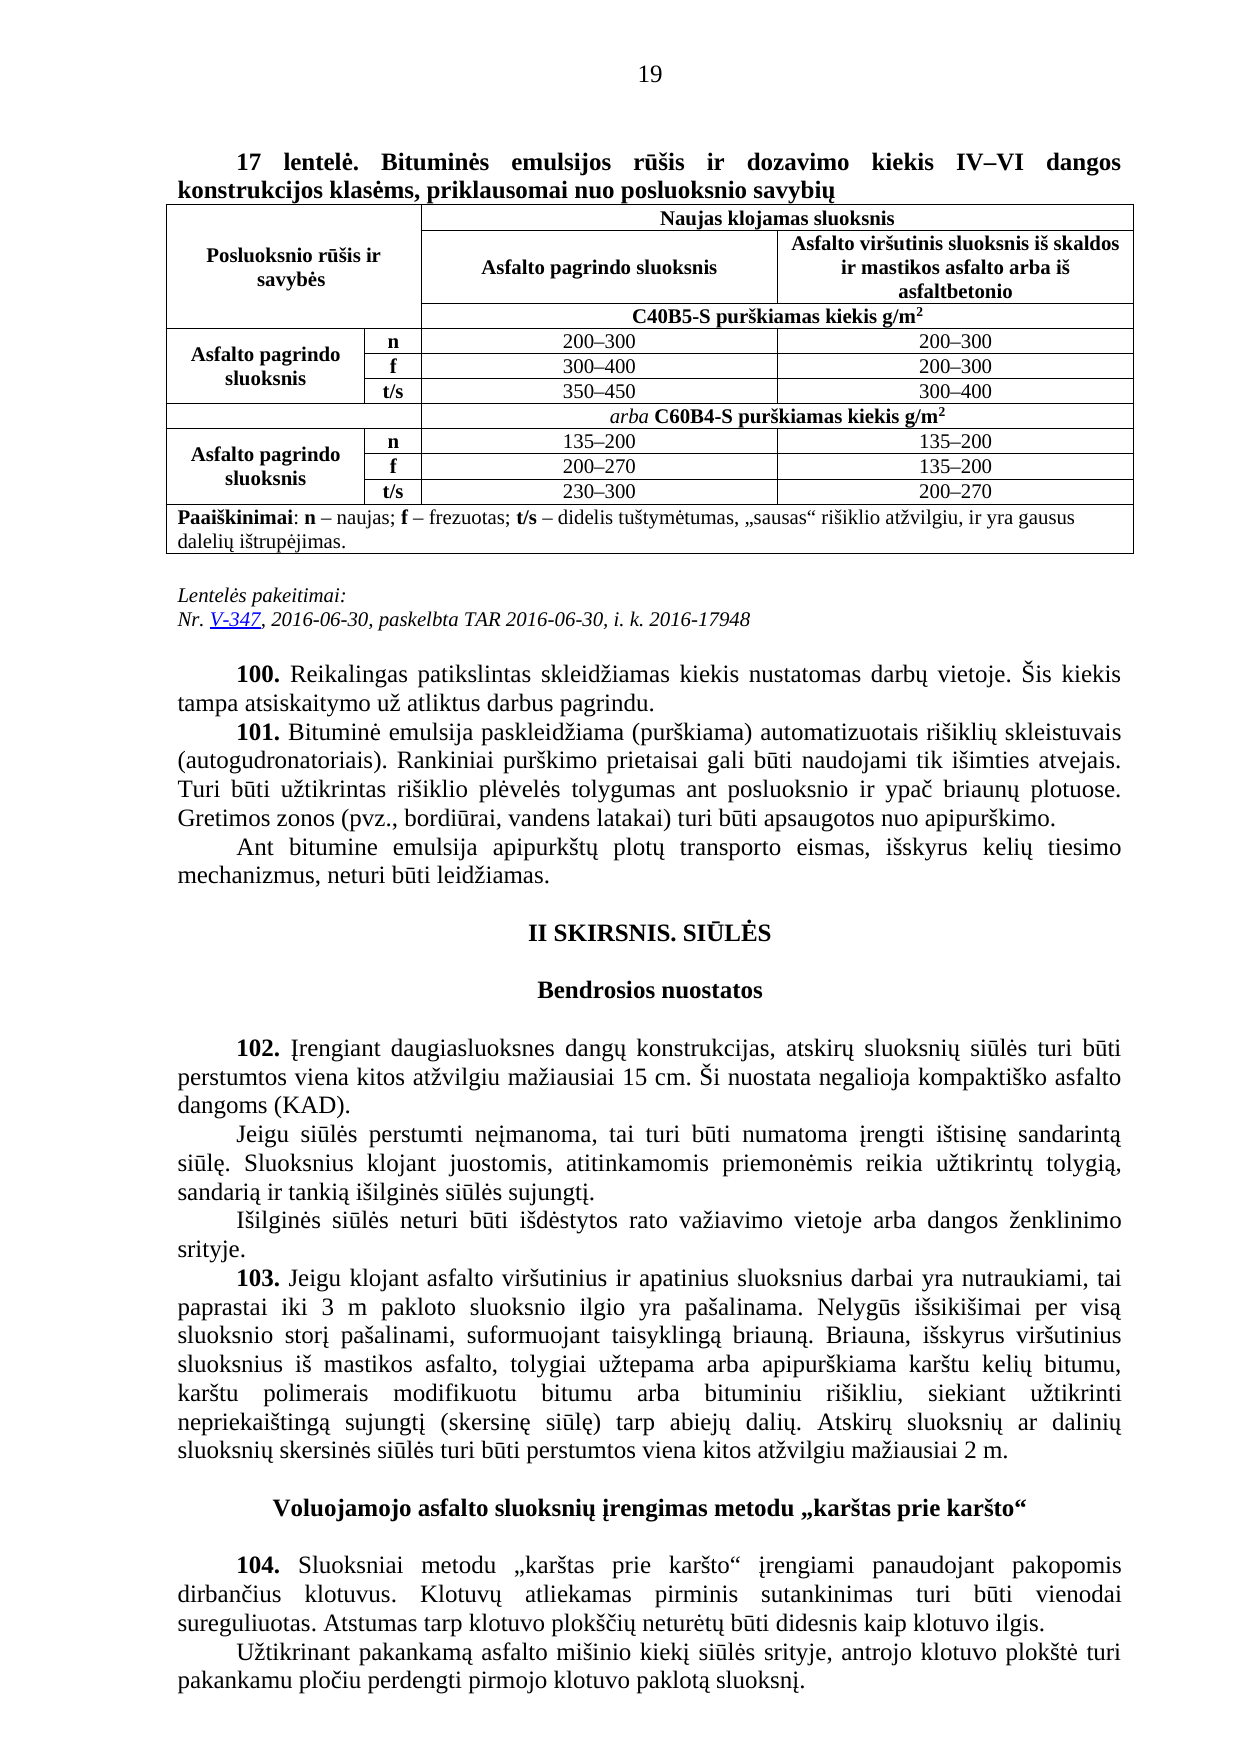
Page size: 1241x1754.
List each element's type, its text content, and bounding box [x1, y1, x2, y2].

table_cell 135–200 [778, 454, 1133, 478]
table_cell arba C60B4-S purškiamas kiekis g/m2 [422, 404, 1133, 428]
table_cell t/s [365, 379, 421, 403]
table_cell Asfalto pagrindo sluoksnis [422, 231, 777, 303]
table_cell 200–270 [422, 454, 777, 478]
table_cell 230–300 [422, 480, 777, 503]
text Užtikrinant pakankamą asfalto mišinio kiekį siūlės srityje, antrojo klotuvo plokštė turi pakankamu pločiu perdengti pirmojo klotuvo paklotą sluoksnį. [177, 1637, 1122, 1694]
text Išilginės siūlės neturi būti išdėstytos rato važiavimo vietoje arba dangos ženklinimo srityje. [177, 1206, 1122, 1263]
text 104. Sluoksniai metodu „karštas prie karšto“ įrengiami panaudojant pakopomis dirbančius klotuvus. Klotuvų atliekamas pirminis sutankinimas turi būti vienodai sureguliuotas. Atstumas tarp klotuvo plokščių neturėtų būti didesnis kaip klotuvo ilgis. [177, 1551, 1122, 1637]
table_cell 200–300 [778, 354, 1133, 378]
table_cell 135–200 [778, 429, 1133, 453]
table_cell Paaiškinimai: n – naujas; f – frezuotas; t/s – didelis tuštymėtumas, „sausas“ rišiklio atžvilgiu, ir yra gausus dalelių ištrupėjimas. [167, 505, 1133, 553]
table_cell n [365, 329, 421, 353]
text 100. Reikalingas patikslintas skleidžiamas kiekis nustatomas darbų vietoje. Šis kiekis tampa atsiskaitymo už atliktus darbus pagrindu. [177, 659, 1122, 717]
table_cell 200–300 [422, 329, 777, 353]
text Voluojamojo asfalto sluoksnių įrengimas metodu „karštas prie karšto“ [177, 1493, 1122, 1522]
table_cell 200–300 [778, 329, 1133, 353]
table_cell 200–270 [778, 480, 1133, 503]
table_cell Asfalto viršutinis sluoksnis iš skaldos ir mastikos asfalto arba iš asfaltbetonio [778, 231, 1133, 303]
text 17 lentelė. Bituminės emulsijos rūšis ir dozavimo kiekis IV–VI dangos konstrukcijos klasėms, priklausomai nuo posluoksnio savybių [177, 147, 1122, 204]
text II SKIRSNIS. SIŪLĖS [177, 918, 1122, 947]
text 102. Įrengiant daugiasluoksnes dangų konstrukcijas, atskirų sluoksnių siūlės turi būti perstumtos viena kitos atžvilgiu mažiausiai 15 cm. Ši nuostata negalioja kompaktiško asfalto dangoms (KAD). [177, 1033, 1122, 1119]
text Jeigu siūlės perstumti neįmanoma, tai turi būti numatoma įrengti ištisinę sandarintą siūlę. Sluoksnius klojant juostomis, atitinkamomis priemonėmis reikia užtikrintų tolygią, sandarią ir tankią išilginės siūlės sujungtį. [177, 1119, 1122, 1206]
table_header Naujas klojamas sluoksnis [422, 205, 1133, 229]
table_cell C40B5-S purškiamas kiekis g/m2 [422, 304, 1133, 328]
table_cell f [365, 454, 421, 478]
table_cell 135–200 [422, 429, 777, 453]
table_cell f [365, 354, 421, 378]
text 101. Bituminė emulsija paskleidžiama (purškiama) automatizuotais rišiklių skleistuvais (autogudronatoriais). Rankiniai purškimo prietaisai gali būti naudojami tik išimties atvejais. Turi būti užtikrintas rišiklio plėvelės tolygumas ant posluoksnio ir ypač briaunų plotuose. Gretimos zonos (pvz., bordiūrai, vandens latakai) turi būti apsaugotos nuo apipurškimo. [177, 717, 1122, 832]
text 103. Jeigu klojant asfalto viršutinius ir apatinius sluoksnius darbai yra nutraukiami, tai paprastai iki 3 m pakloto sluoksnio ilgio yra pašalinama. Nelygūs išsikišimai per visą sluoksnio storį pašalinami, suformuojant taisyklingą briauną. Briauna, išskyrus viršutinius sluoksnius iš mastikos asfalto, tolygiai užtepama arba apipurškiama karštu kelių bitumu, karštu polimerais modifikuotu bitumu arba bituminiu rišikliu, siekiant užtikrinti nepriekaištingą sujungtį (skersinę siūlę) tarp abiejų dalių. Atskirų sluoksnių ar dalinių sluoksnių skersinės siūlės turi būti perstumtos viena kitos atžvilgiu mažiausiai 2 m. [177, 1263, 1122, 1464]
table_cell [167, 404, 421, 428]
table_cell Asfalto pagrindo sluoksnis [167, 329, 364, 403]
table_cell Asfalto pagrindo sluoksnis [167, 429, 364, 503]
text Ant bitumine emulsija apipurkštų plotų transporto eismas, išskyrus kelių tiesimo mechanizmus, neturi būti leidžiamas. [177, 832, 1122, 889]
text Bendrosios nuostatos [177, 976, 1122, 1004]
table_cell 300–400 [778, 379, 1133, 403]
table_cell n [365, 429, 421, 453]
table_cell 300–400 [422, 354, 777, 378]
table_header Posluoksnio rūšis ir savybės [167, 205, 421, 328]
text Nr. V-347, 2016-06-30, paskelbta TAR 2016-06-30, i. k. 2016-17948 [177, 607, 1122, 631]
text Lentelės pakeitimai: [177, 582, 1122, 607]
table_cell t/s [365, 480, 421, 503]
table_cell 350–450 [422, 379, 777, 403]
